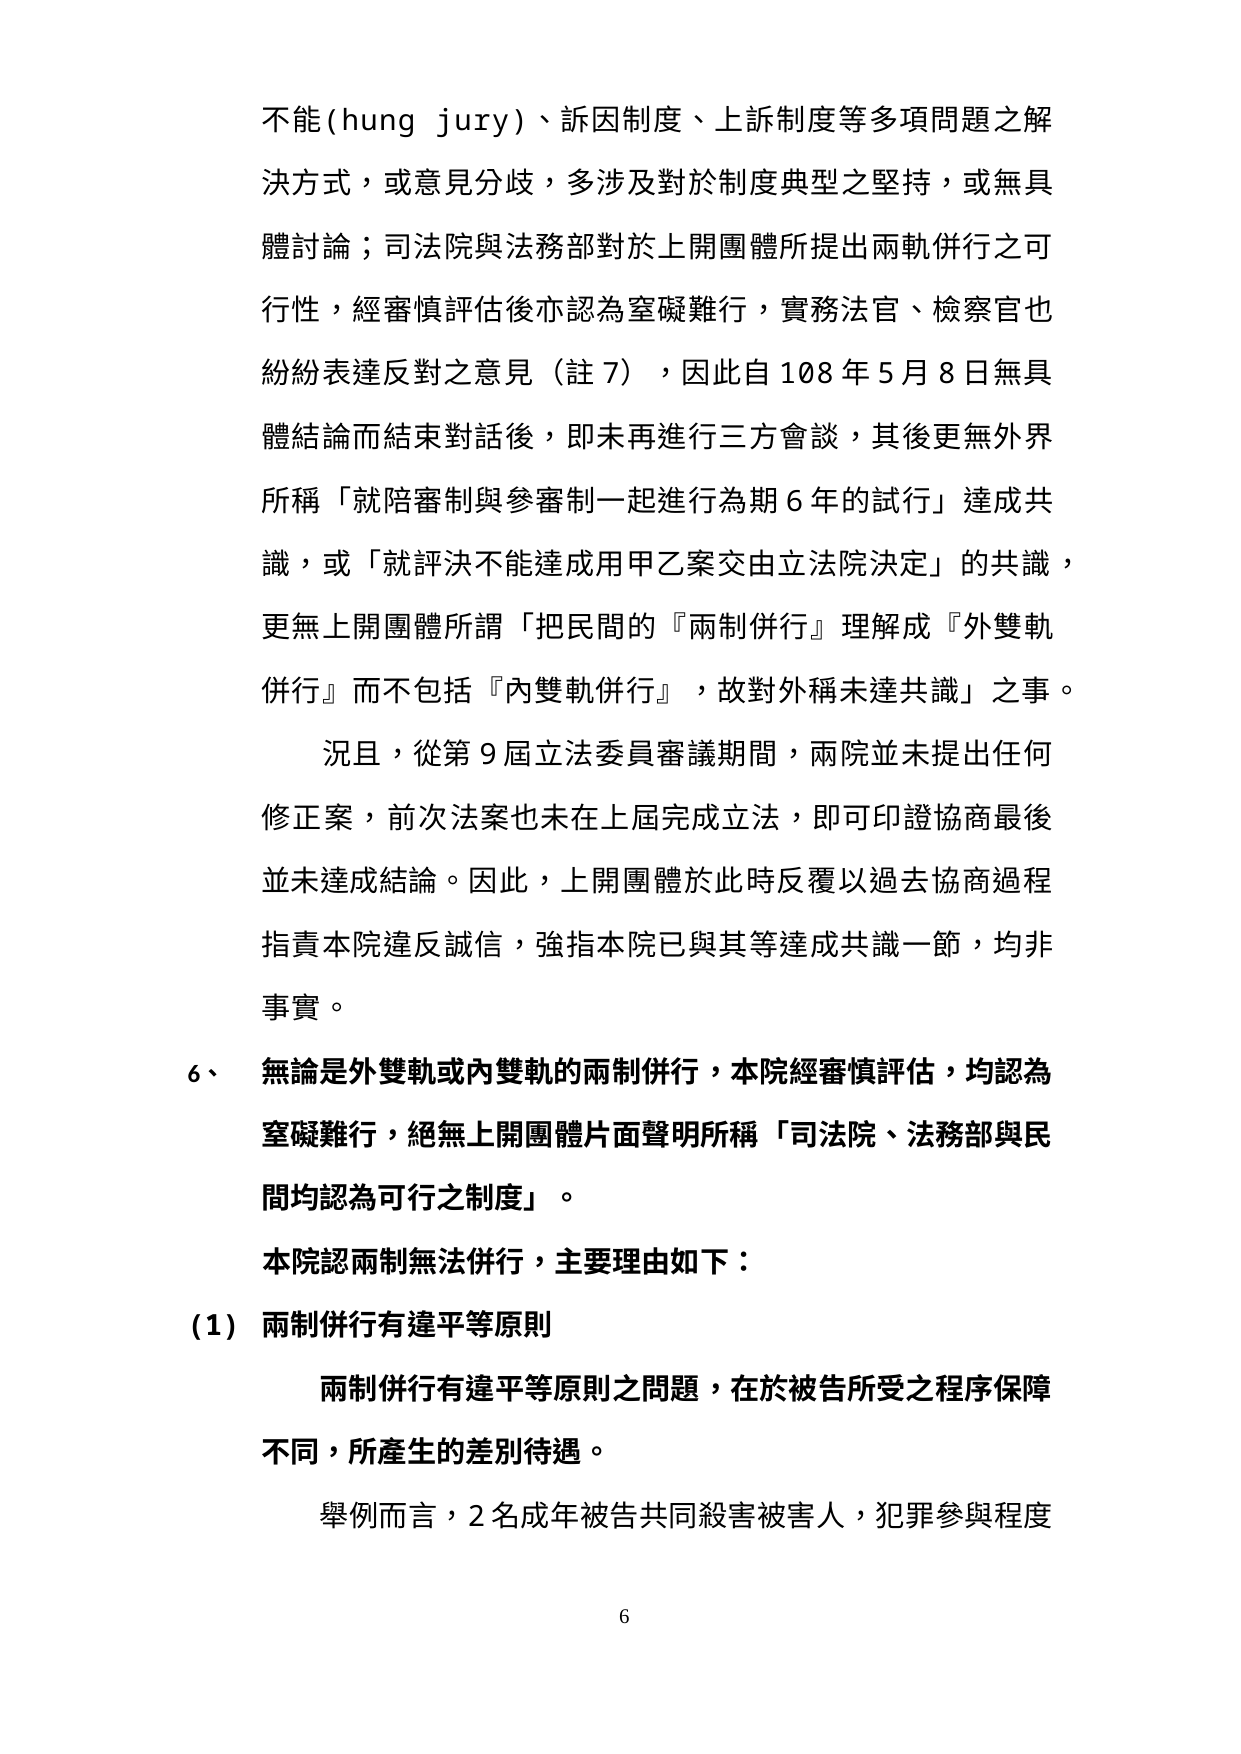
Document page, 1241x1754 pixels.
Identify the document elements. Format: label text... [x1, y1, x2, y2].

text 況且，從第9屆立法委員審議期間，兩院並未提出任何修正案，前次法案也未在上屆完成立法，即可印證協商最後並未達成結論。因此，上開團體於此時反覆以過去協商過程指責本院違反誠信，強指本院已與其等達成共識一節，均非事實。 [261, 731, 1053, 1027]
text 兩制併行有違平等原則之問題，在於被告所受之程序保障不同，所產生的差別待遇。 [261, 1366, 1053, 1471]
list 無論是外雙軌或內雙軌的兩制併行，本院經審慎評估，均認為窒礙難行，絕無上開團體片面聲明所稱「司法院、法務部與民間均認為可行之制度」。 [187, 1048, 1053, 1217]
text 自前述蒐集意見過程及108年5月8日對話結束後上開團體猶仍反對所謂併行制等作為觀之，顯示上開團體指稱有共識部分，充其量為協商過程中的對話，最終並無結果，於完成協商之前，對各方亦無拘束力。尤其，過程中就評決不能(hung jury)、訴因制度、上訴制度等多項問題之解決方式，或意見分歧，多涉及對於制度典型之堅持，或無具體討論；司法院與法務部對於上開團體所提出兩軌併行之可行性，經審慎評估後亦認為窒礙難行，實務法官、檢察官也紛紛表達反對之意見（註7），因此自108年5月8日無具體結論而結束對話後，即未再進行三方會談，其後更無外界所稱「就陪審制與參審制一起進行為期6年的試行」達成共識，或「就評決不能達成用甲乙案交由立法院決定」的共識，更無上開團體所謂「把民間的『兩制併行』理解成『外雙軌併行』而不包括『內雙軌併行』，故對外稱未達共識」之事。 [261, 96, 1053, 710]
list 兩制併行有違平等原則 [187, 1302, 1053, 1344]
text 舉例而言，2名成年被告共同殺害被害人，犯罪參與程度 [261, 1492, 1053, 1535]
text 本院認兩制無法併行，主要理由如下： [262, 1238, 1053, 1281]
